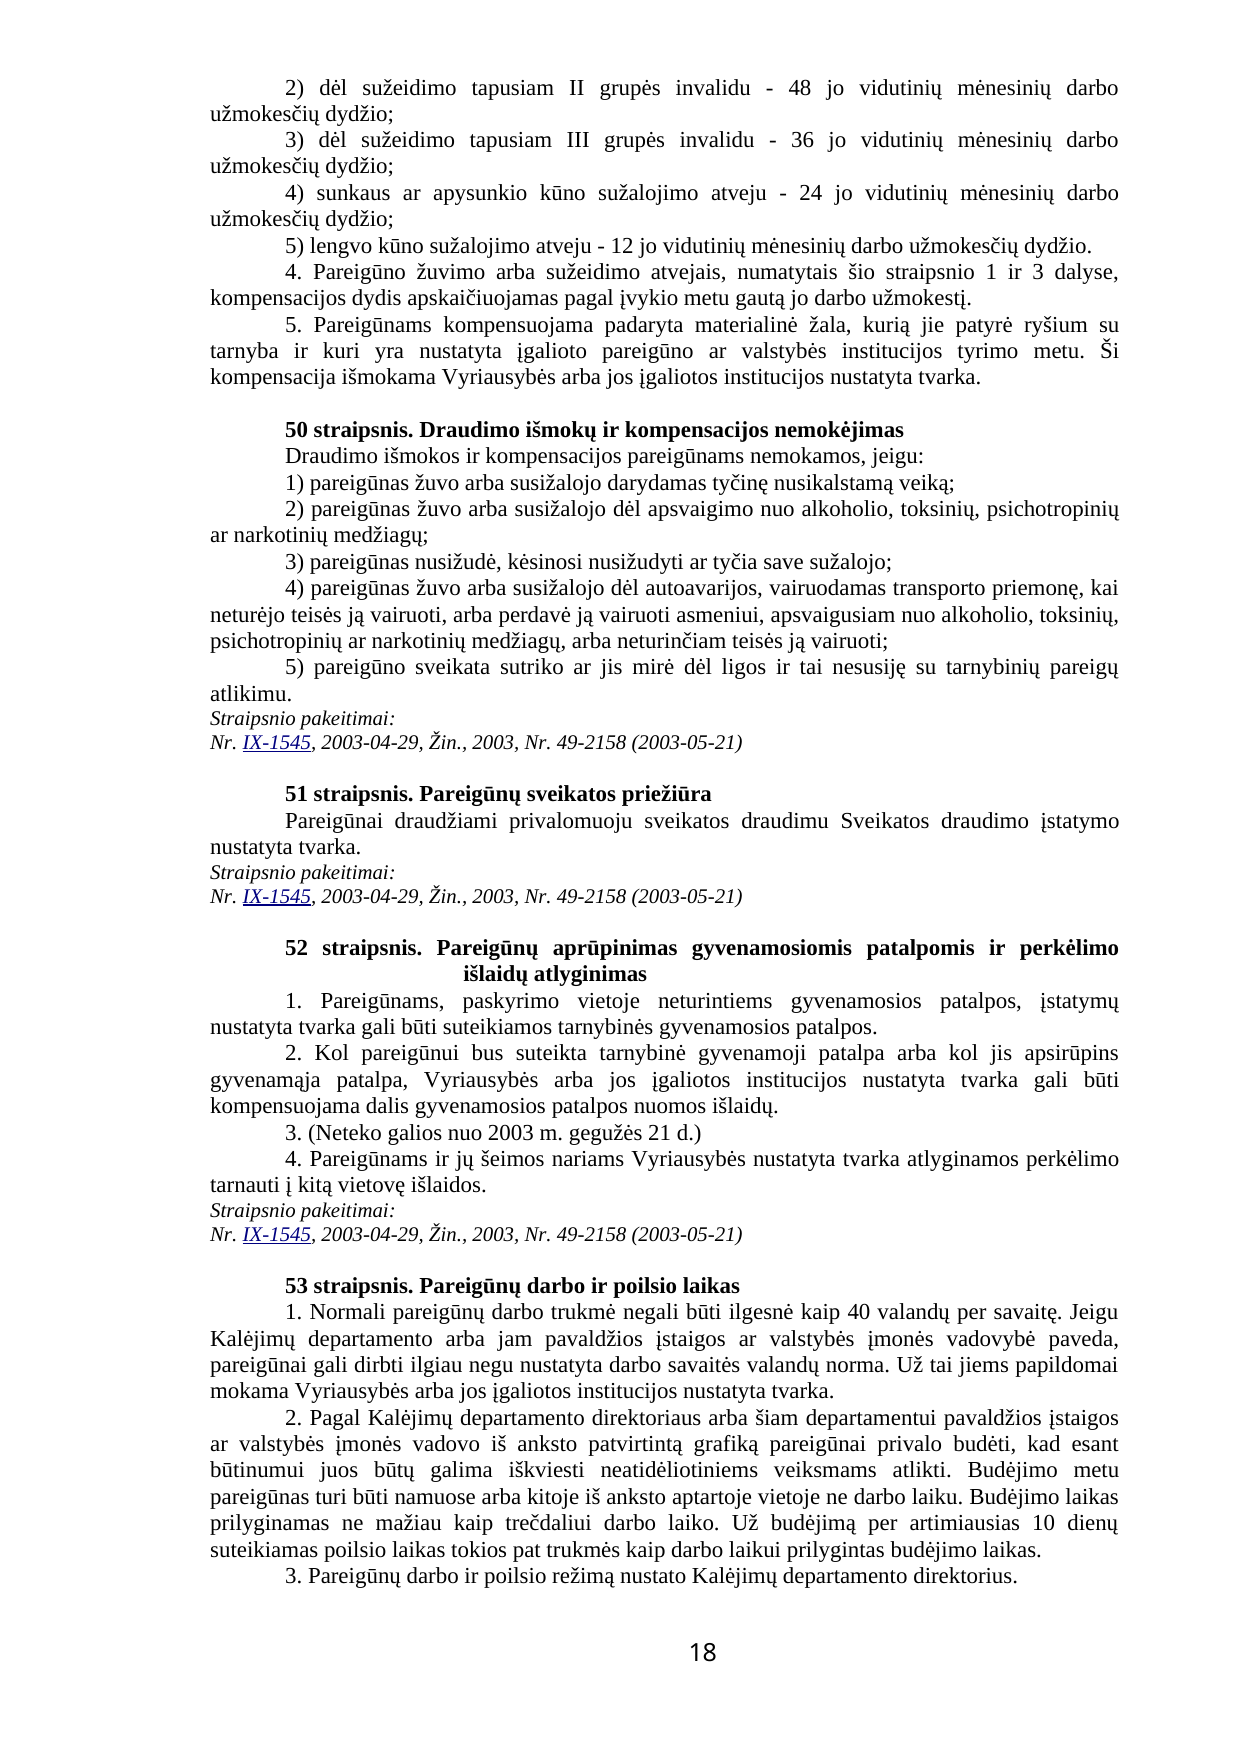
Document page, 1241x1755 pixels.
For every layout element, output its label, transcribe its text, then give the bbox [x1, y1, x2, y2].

text Nr. IX-1545, 2003-04-29, Žin., 2003, Nr. 49-2158 (2003-05-21) [210, 1222, 1120, 1246]
text 3. (Neteko galios nuo 2003 m. gegužės 21 d.) [210, 1118, 1120, 1145]
text 2) pareigūnas žuvo arba susižalojo dėl apsvaigimo nuo alkoholio, toksinių, psichotropinių ar narkotinių medžiagų; [210, 495, 1120, 548]
text 2) dėl sužeidimo tapusiam II grupės invalidu - 48 jo vidutinių mėnesinių darbo užmokesčių dydžio; [210, 73, 1120, 126]
text 4) pareigūnas žuvo arba susižalojo dėl autoavarijos, vairuodamas transporto priemonę, kai neturėjo teisės ją vairuoti, arba perdavė ją vairuoti asmeniui, apsvaigusiam nuo alkoholio, toksinių, psichotropinių ar narkotinių medžiagų, arba neturinčiam teisės ją vairuoti; [210, 574, 1120, 653]
text 53 straipsnis. Pareigūnų darbo ir poilsio laikas [210, 1272, 1120, 1298]
text 4) sunkaus ar apysunkio kūno sužalojimo atveju - 24 jo vidutinių mėnesinių darbo užmokesčių dydžio; [210, 179, 1120, 232]
text 5) pareigūno sveikata sutriko ar jis mirė dėl ligos ir tai nesusiję su tarnybinių pareigų atlikimu. [210, 653, 1120, 706]
text Straipsnio pakeitimai: [210, 706, 1120, 730]
text 1. Normali pareigūnų darbo trukmė negali būti ilgesnė kaip 40 valandų per savaitę. Jeigu Kalėjimų departamento arba jam pavaldžios įstaigos ar valstybės įmonės vadovybė paveda, pareigūnai gali dirbti ilgiau negu nustatyta darbo savaitės valandų norma. Už tai jiems papildomai mokama Vyriausybės arba jos įgaliotos institucijos nustatyta tvarka. [210, 1298, 1120, 1404]
text 2. Kol pareigūnui bus suteikta tarnybinė gyvenamoji patalpa arba kol jis apsirūpins gyvenamąja patalpa, Vyriausybės arba jos įgaliotos institucijos nustatyta tvarka gali būti kompensuojama dalis gyvenamosios patalpos nuomos išlaidų. [210, 1039, 1120, 1118]
text Nr. IX-1545, 2003-04-29, Žin., 2003, Nr. 49-2158 (2003-05-21) [210, 730, 1120, 754]
text 1) pareigūnas žuvo arba susižalojo darydamas tyčinę nusikalstamą veiką; [210, 469, 1120, 495]
text 5) lengvo kūno sužalojimo atveju - 12 jo vidutinių mėnesinių darbo užmokesčių dydžio. [210, 232, 1120, 258]
text 3. Pareigūnų darbo ir poilsio režimą nustato Kalėjimų departamento direktorius. [210, 1562, 1120, 1588]
text 5. Pareigūnams kompensuojama padaryta materialinė žala, kurią jie patyrė ryšium su tarnyba ir kuri yra nustatyta įgalioto pareigūno ar valstybės institucijos tyrimo metu. Ši kompensacija išmokama Vyriausybės arba jos įgaliotos institucijos nustatyta tvarka. [210, 311, 1120, 390]
text 51 straipsnis. Pareigūnų sveikatos priežiūra [210, 781, 1120, 807]
text Straipsnio pakeitimai: [210, 859, 1120, 884]
text 1. Pareigūnams, paskyrimo vietoje neturintiems gyvenamosios patalpos, įstatymų nustatyta tvarka gali būti suteikiamos tarnybinės gyvenamosios patalpos. [210, 987, 1120, 1039]
text 3) pareigūnas nusižudė, kėsinosi nusižudyti ar tyčia save sužalojo; [210, 548, 1120, 574]
text 4. Pareigūnams ir jų šeimos nariams Vyriausybės nustatyta tvarka atlyginamos perkėlimo tarnauti į kitą vietovę išlaidos. [210, 1145, 1120, 1198]
text Pareigūnai draudžiami privalomuoju sveikatos draudimu Sveikatos draudimo įstatymo nustatyta tvarka. [210, 807, 1120, 859]
text 50 straipsnis. Draudimo išmokų ir kompensacijos nemokėjimas [210, 416, 1120, 442]
text 2. Pagal Kalėjimų departamento direktoriaus arba šiam departamentui pavaldžios įstaigos ar valstybės įmonės vadovo iš anksto patvirtintą grafiką pareigūnai privalo budėti, kad esant būtinumui juos būtų galima iškviesti neatidėliotiniems veiksmams atlikti. Budėjimo metu pareigūnas turi būti namuose arba kitoje iš anksto aptartoje vietoje ne darbo laiku. Budėjimo laikas prilyginamas ne mažiau kaip trečdaliui darbo laiko. Už budėjimą per artimiausias 10 dienų suteikiamas poilsio laikas tokios pat trukmės kaip darbo laikui prilygintas budėjimo laikas. [210, 1404, 1120, 1562]
text 3) dėl sužeidimo tapusiam III grupės invalidu - 36 jo vidutinių mėnesinių darbo užmokesčių dydžio; [210, 126, 1120, 179]
text 52 straipsnis. Pareigūnų aprūpinimas gyvenamosiomis patalpomis ir perkėlimo išlaidų atlyginimas [285, 934, 1120, 987]
text 4. Pareigūno žuvimo arba sužeidimo atvejais, numatytais šio straipsnio 1 ir 3 dalyse, kompensacijos dydis apskaičiuojamas pagal įvykio metu gautą jo darbo užmokestį. [210, 258, 1120, 311]
text Straipsnio pakeitimai: [210, 1198, 1120, 1222]
text Nr. IX-1545, 2003-04-29, Žin., 2003, Nr. 49-2158 (2003-05-21) [210, 884, 1120, 908]
text Draudimo išmokos ir kompensacijos pareigūnams nemokamos, jeigu: [210, 442, 1120, 469]
